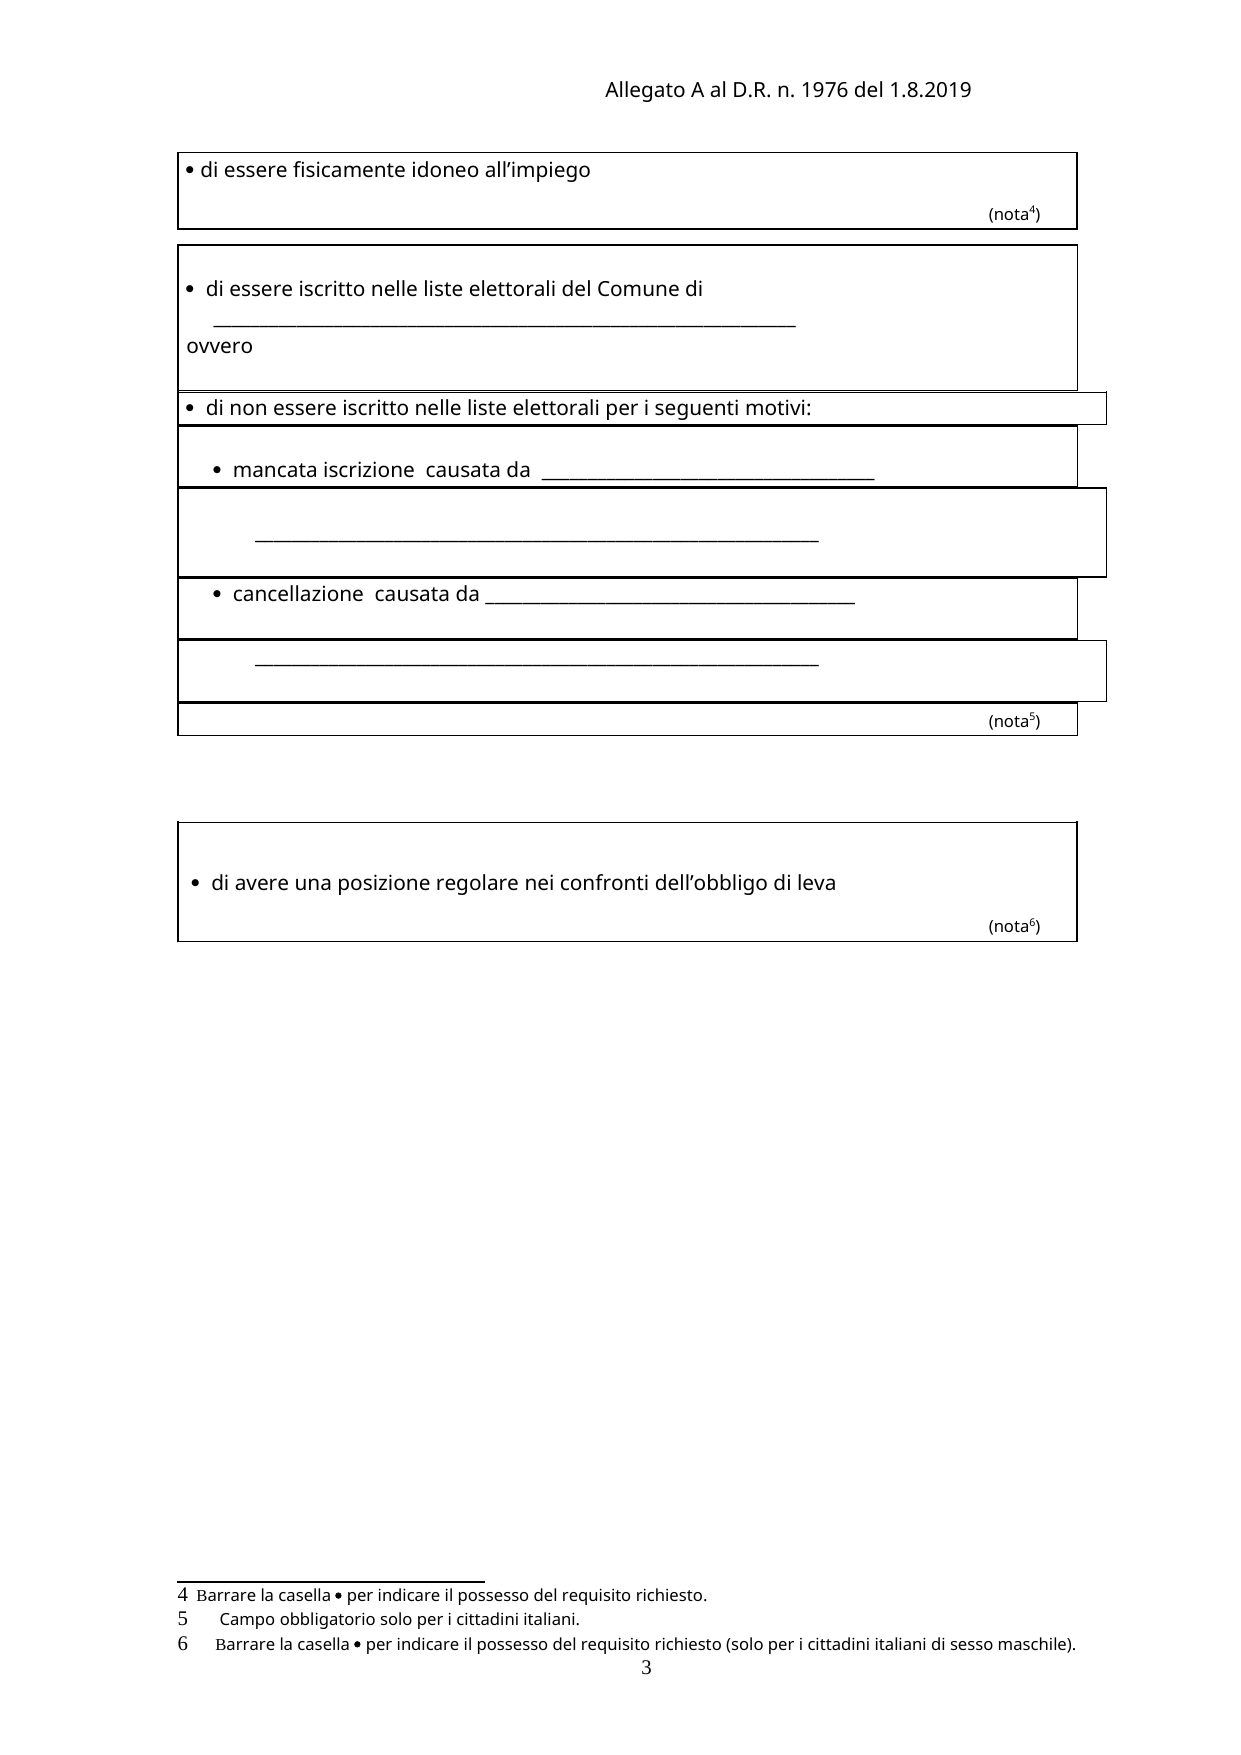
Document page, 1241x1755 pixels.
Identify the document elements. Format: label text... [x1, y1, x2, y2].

text (nota) [179, 704, 1077, 735]
subtitle ovvero [179, 329, 1077, 359]
subtitle  di non essere iscritto nelle liste elettorali per i seguenti motivi: [179, 393, 1106, 424]
text  di avere una posizione regolare nei confronti dell’obbligo di leva [179, 864, 1076, 896]
text  di essere fisicamente idoneo all’impiego [179, 153, 1076, 184]
subtitle  di essere iscritto nelle liste elettorali del Comune di [179, 272, 1077, 301]
subtitle _____________________________________________________________ [179, 516, 1106, 546]
text Barrare la casella  per indicare il possesso del requisito richiesto (solo per i cittadini italiani di sesso maschile). [177, 1631, 1107, 1655]
text Campo obbligatorio solo per i cittadini italiani. [177, 1606, 1107, 1631]
subtitle  mancata iscrizione causata da ____________________________________ [179, 453, 1077, 486]
text (nota) [179, 194, 1076, 228]
subtitle  cancellazione causata da ________________________________________ [179, 579, 1077, 608]
subtitle _____________________________________________________________ [179, 641, 1106, 670]
text Barrare la casella  per indicare il possesso del requisito richiesto. [177, 1582, 1107, 1606]
subtitle _______________________________________________________________ [179, 301, 1077, 329]
text (nota) [179, 907, 1076, 941]
